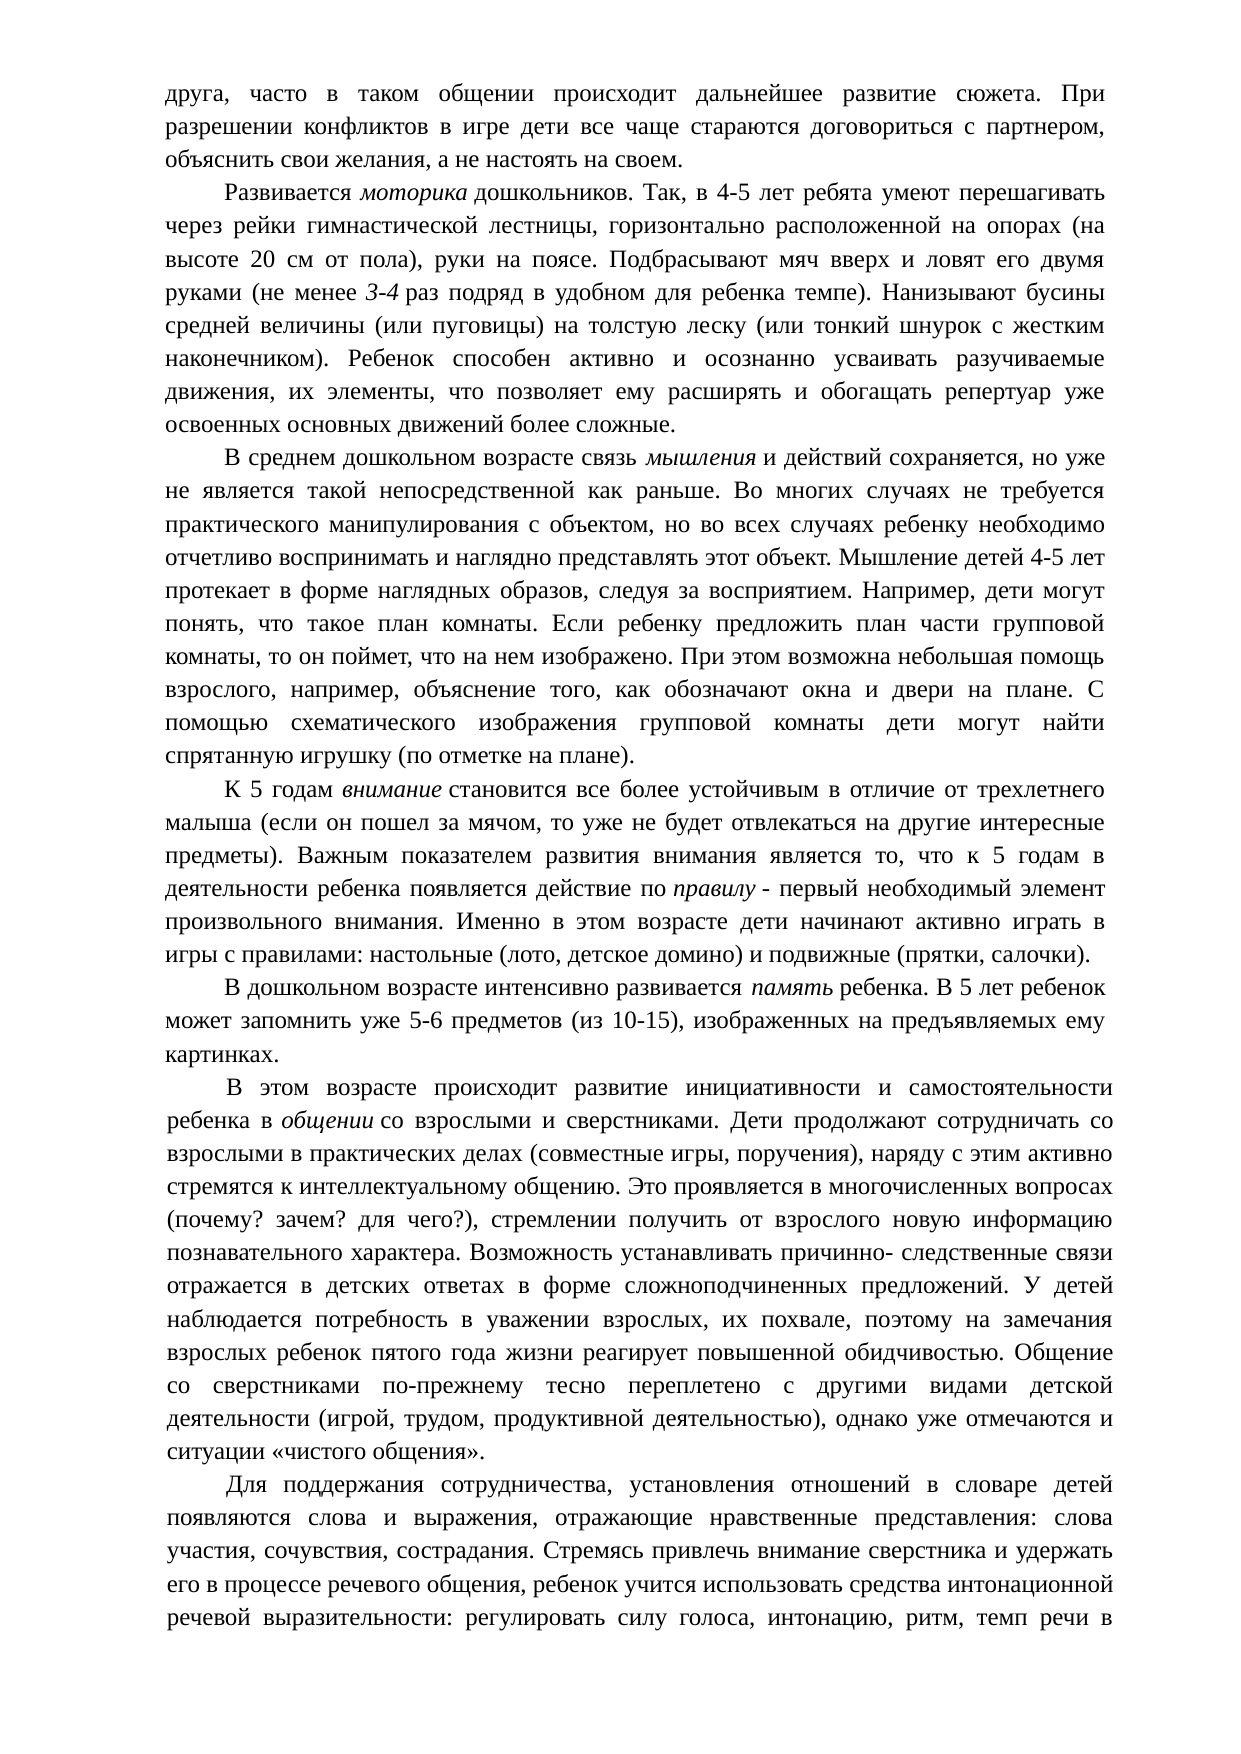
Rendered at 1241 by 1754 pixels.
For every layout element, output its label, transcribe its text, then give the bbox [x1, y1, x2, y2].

text В дошкольном возрасте интенсивно развивается память ребенка. В 5 лет ребенок может запомнить уже 5-6 предметов (из 10-15), изображенных на предъявляемых ему картинках. [165, 968, 1106, 1067]
text В среднем дошкольном возрасте связь мышления и действий сохраняется, но уже не является такой непосредственной как раньше. Во многих случаях не требуется практического манипулирования с объектом, но во всех случаях ребенку необходимо отчетливо воспринимать и наглядно представлять этот объект. Мышление детей 4-5 лет протекает в форме наглядных образов, следуя за восприятием. Например, дети могут понять, что такое план комнаты. Если ребенку предложить план части групповой комнаты, то он поймет, что на нем изображено. При этом возможна небольшая помощь взрослого, например, объяснение того, как обозначают окна и двери на плане. С помощью схематического изображения групповой комнаты дети могут найти спрятанную игрушку (по отметке на плане). [165, 438, 1106, 769]
text В этом возрасте происходит развитие инициативности и самостоятельности ребенка в общении со взрослыми и сверстниками. Дети продолжают сотрудничать со взрослыми в практических делах (совместные игры, поручения), наряду с этим активно стремятся к интеллектуальному общению. Это проявляется в многочисленных вопросах (почему? зачем? для чего?), стремлении получить от взрослого новую информацию познавательного характера. Возможность устанавливать причинно- следственные связи отражается в детских ответах в форме сложноподчиненных предложений. У детей наблюдается потребность в уважении взрослых, их похвале, поэтому на замечания взрослых ребенок пятого года жизни реагирует повышенной обидчивостью. Общение со сверстниками по-прежнему тесно переплетено с другими видами детской деятельности (игрой, трудом, продуктивной деятельностью), однако уже отмечаются и ситуации «чистого общения». [167, 1067, 1114, 1465]
text Для поддержания сотрудничества, установления отношений в словаре детей появляются слова и выражения, отражающие нравственные представления: слова участия, сочувствия, сострадания. Стремясь привлечь внимание сверстника и удержать его в процессе речевого общения, ребенок учится использовать средства интонационной речевой выразительности: регулировать силу голоса, интонацию, ритм, темп речи в [167, 1465, 1114, 1631]
text К 5 годам внимание становится все более устойчивым в отличие от трехлетнего малыша (если он пошел за мячом, то уже не будет отвлекаться на другие интересные предметы). Важным показателем развития внимания является то, что к 5 годам в деятельности ребенка появляется действие по правилу - первый необходимый элемент произвольного внимания. Именно в этом возрасте дети начинают активно играть в игры с правилами: настольные (лото, детское домино) и подвижные (прятки, салочки). [165, 769, 1106, 968]
text Развивается моторика дошкольников. Так, в 4-5 лет ребята умеют перешагивать через рейки гимнастической лестницы, горизонтально расположенной на опорах (на высоте 20 см от пола), руки на поясе. Подбрасывают мяч вверх и ловят его двумя руками (не менее 3-4 раз подряд в удобном для ребенка темпе). Нанизывают бусины средней величины (или пуговицы) на толстую леску (или тонкий шнурок с жестким наконечником). Ребенок способен активно и осознанно усваивать разучиваемые движения, их элементы, что позволяет ему расширять и обогащать репертуар уже освоенных основных движений более сложные. [165, 173, 1106, 438]
text друга, часто в таком общении происходит дальнейшее развитие сюжета. При разрешении конфликтов в игре дети все чаще стараются договориться с партнером, объяснить свои желания, а не настоять на своем. [165, 74, 1106, 173]
